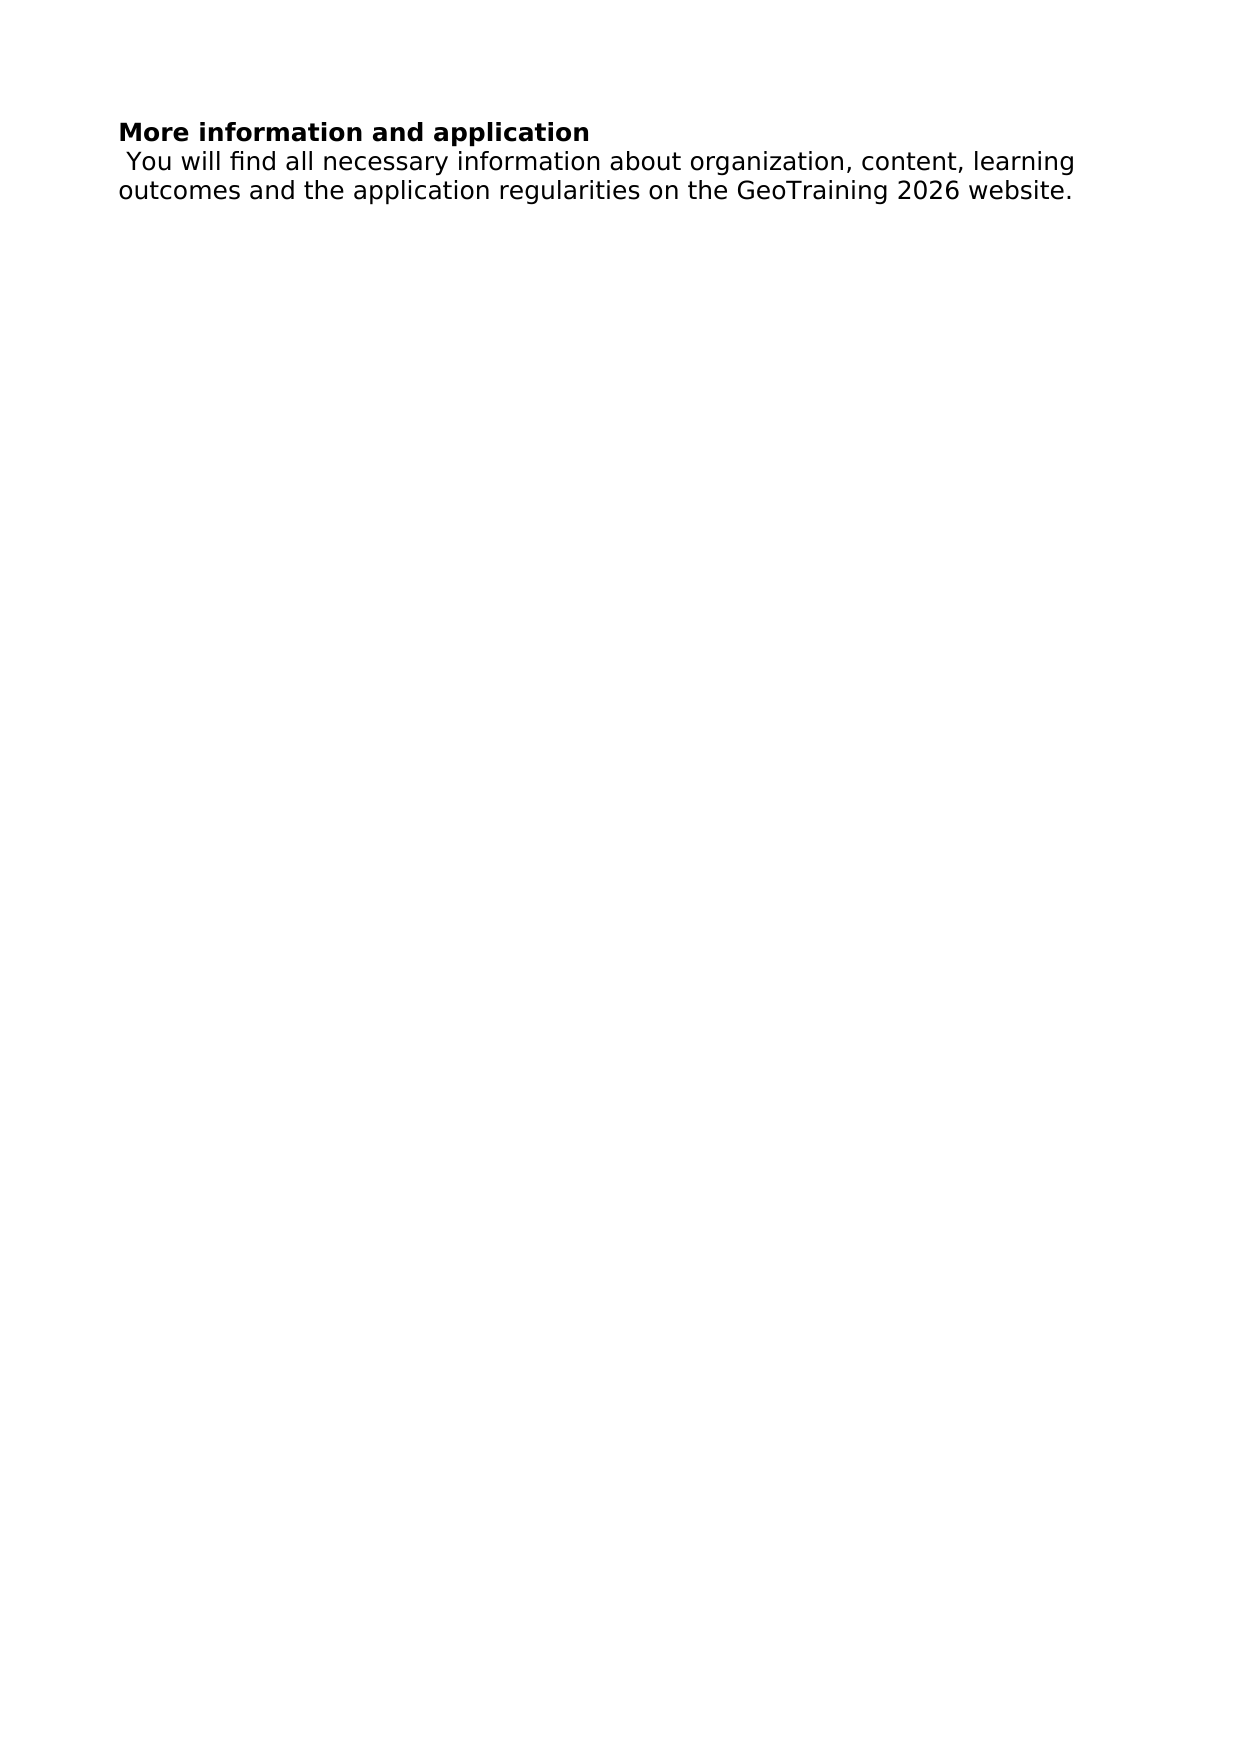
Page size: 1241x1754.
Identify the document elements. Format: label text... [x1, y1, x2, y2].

text More information and application You will find all necessary information about organization, content, learning outcomes and the application regularities on the GeoTraining 2026 website. [118, 118, 1122, 206]
